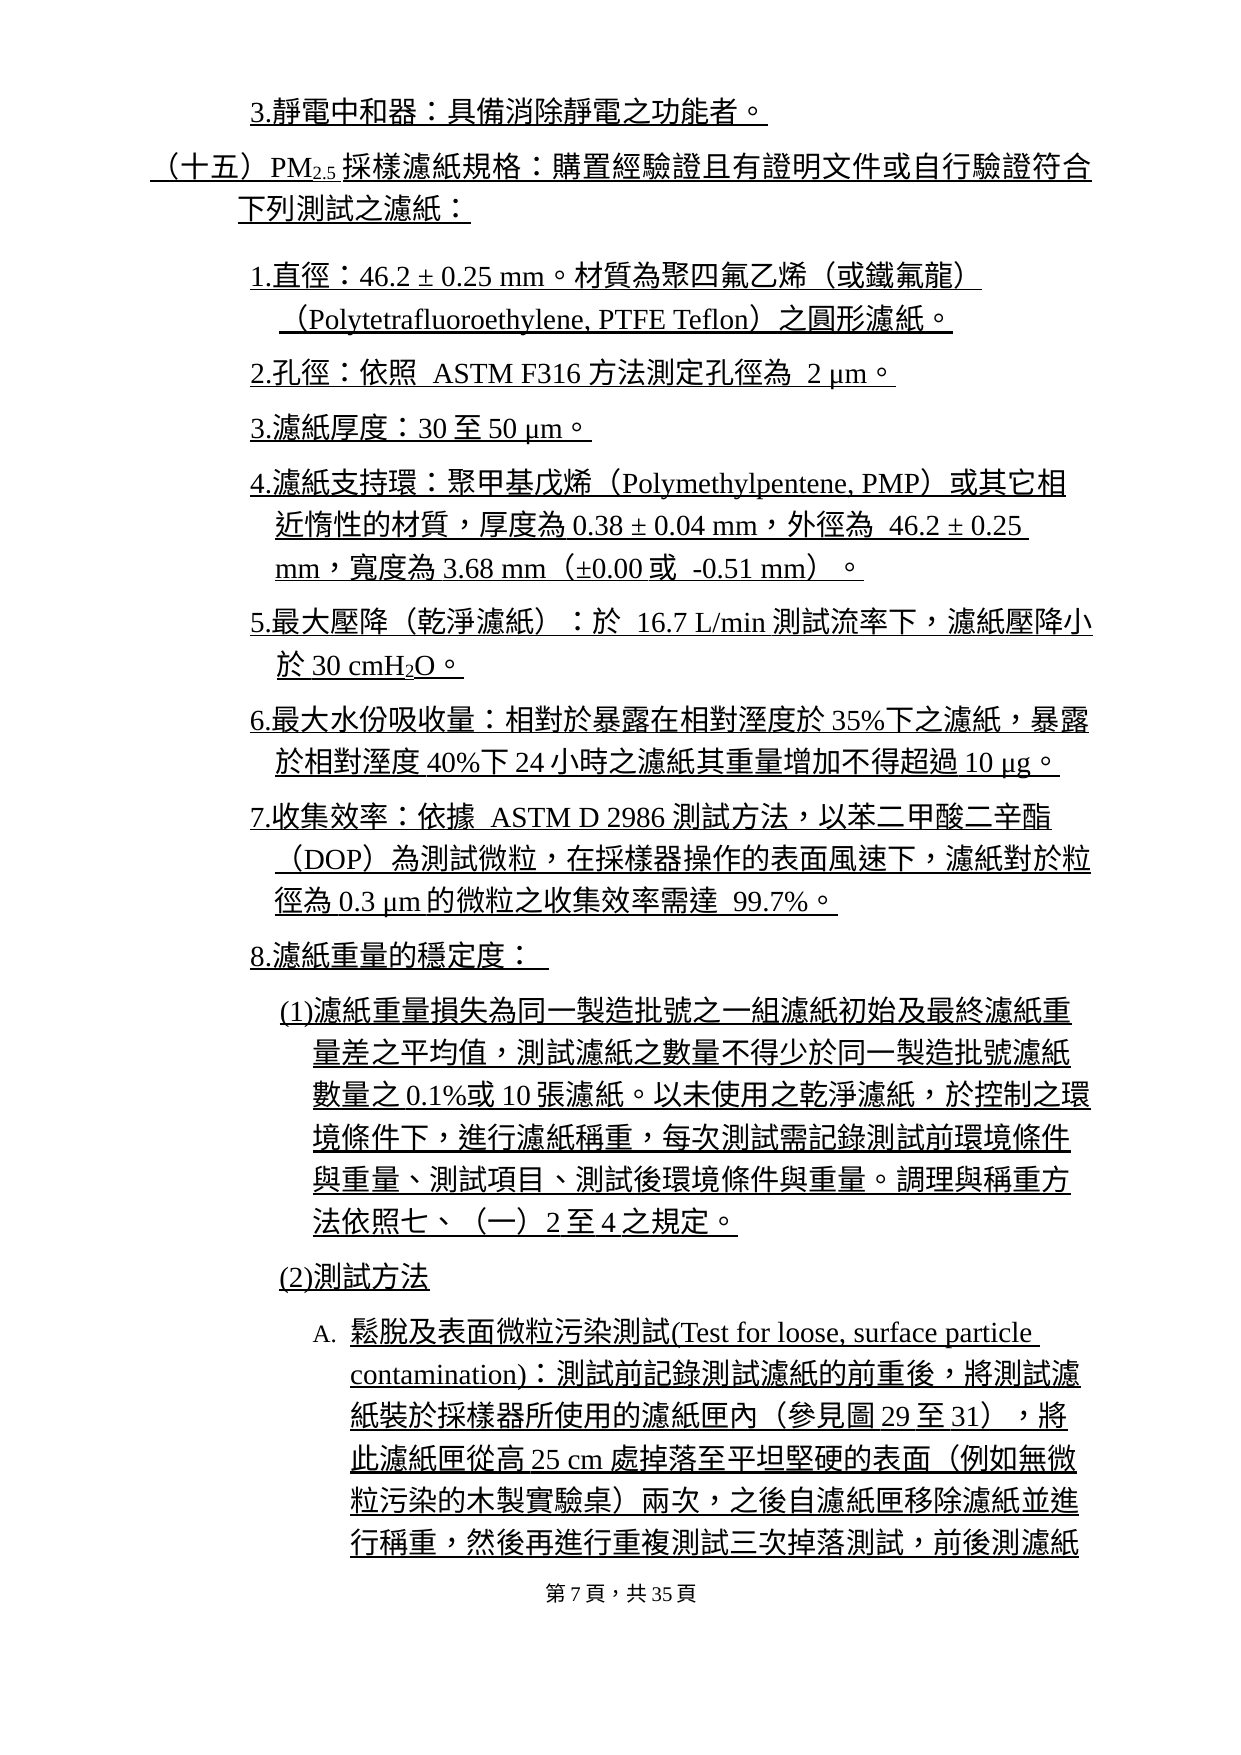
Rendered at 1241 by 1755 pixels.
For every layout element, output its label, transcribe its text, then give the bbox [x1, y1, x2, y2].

text 3.靜電中和器：具備消除靜電之功能者。 [250, 89, 1093, 131]
text 2.孔徑：依照 ASTM F316 方法測定孔徑為 2 μm。 [250, 350, 1093, 392]
text (2)測試方法 [250, 1254, 1093, 1296]
text 7.收集效率：依據 ASTM D 2986 測試方法，以苯二甲酸二辛酯（DOP）為測試微粒，在採樣器操作的表面風速下，濾紙對於粒徑為0.3 μm的微粒之收集效率需達 99.7%。 [249, 793, 1093, 920]
text (1)濾紙重量損失為同一製造批號之一組濾紙初始及最終濾紙重量差之平均值，測試濾紙之數量不得少於同一製造批號濾紙數量之0.1%或10張濾紙。以未使用之乾淨濾紙，於控制之環境條件下，進行濾紙稱重，每次測試需記錄測試前環境條件與重量、測試項目、測試後環境條件與重量。調理與稱重方法依照七、（一）2至4之規定。 [279, 987, 1093, 1241]
text 4.濾紙支持環：聚甲基戊烯（Polymethylpentene, PMP）或其它相近惰性的材質，厚度為0.38 ± 0.04 mm，外徑為 46.2 ± 0.25 mm，寬度為3.68 mm（±0.00或 -0.51 mm）。 [250, 460, 1093, 587]
text 8.濾紙重量的穩定度： [250, 933, 1093, 975]
text 6.最大水份吸收量：相對於暴露在相對溼度於35%下之濾紙，暴露於相對溼度40%下24小時之濾紙其重量增加不得超過10 μg。 [249, 696, 1093, 781]
text 1.直徑：46.2 ± 0.25 mm。材質為聚四氟乙烯（或鐵氟龍）（Polytetrafluoroethylene, PTFE Teflon）之圓形濾紙。 [250, 253, 1093, 338]
list 鬆脫及表面微粒污染測試(Test for loose, surface particle contamination)：測試前記錄測試濾紙的前重後，將測試濾紙裝於採樣器所使用的濾紙匣內（參見圖29至31），將此濾紙匣從高25 cm 處掉落至平坦堅硬的表面（例如無微粒污染的木製實驗桌）兩次，之後自濾紙匣移除濾紙並進行稱重，然後再進行重複測試三次掉落測試，前後測濾紙 [312, 1308, 1093, 1562]
text 於30 cmH2O。 [250, 636, 1093, 684]
text （十五）PM2.5 採樣濾紙規格：購置經驗證且有證明文件或自行驗證符合下列測試之濾紙： [150, 143, 1093, 228]
text 3.濾紙厚度：30至50 μm。 [250, 405, 1093, 447]
text 5.最大壓降（乾淨濾紙）：於 16.7 L/min測試流率下，濾紙壓降小 [250, 599, 1093, 635]
